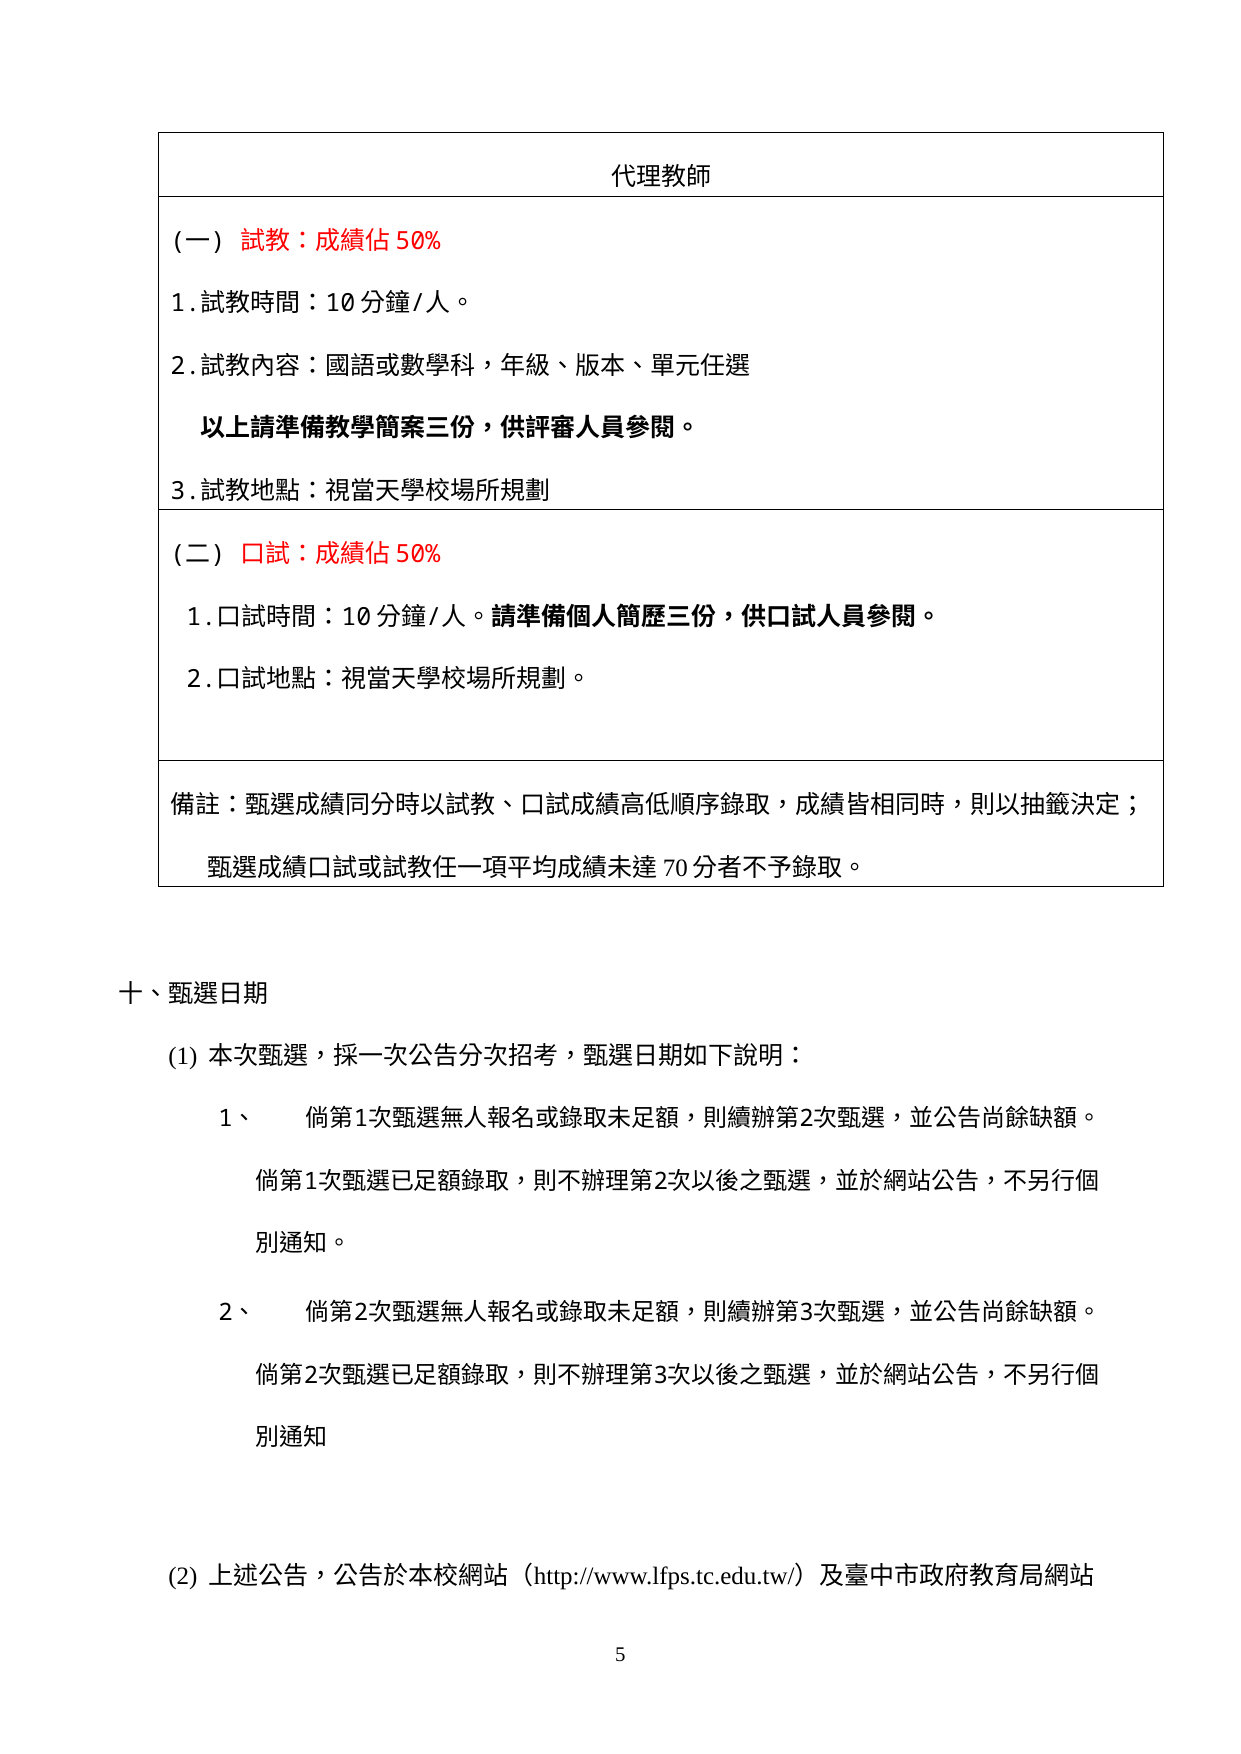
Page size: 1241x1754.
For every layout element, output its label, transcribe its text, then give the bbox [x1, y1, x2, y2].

table_cell (二) 口試：成績佔50% 1.口試時間：10分鐘/人。請準備個人簡歷三份，供口試人員參閱。 2.口試地點：視當天學校場所規劃。 [159, 510, 1163, 760]
list 倘第2次甄選無人報名或錄取未足額，則續辦第3次甄選，並公告尚餘缺額。倘第2次甄選已足額錄取，則不辦理第3次以後之甄選，並於網站公告，不另行個別通知 [218, 1269, 1122, 1456]
list 上述公告，公告於本校網站（http://www.lfps.tc.edu.tw/）及臺中市政府教育局網站 [168, 1532, 1122, 1594]
list 倘第1次甄選無人報名或錄取未足額，則續辦第2次甄選，並公告尚餘缺額。倘第1次甄選已足額錄取，則不辦理第2次以後之甄選，並於網站公告，不另行個別通知。 [218, 1075, 1122, 1262]
list 本次甄選，採一次公告分次招考，甄選日期如下說明： [168, 1012, 1122, 1075]
text 十、甄選日期 [118, 950, 1122, 1012]
table_cell 備註：甄選成績同分時以試教、口試成績高低順序錄取，成績皆相同時，則以抽籤決定； 甄選成績口試或試教任一項平均成績未達70分者不予錄取。 [159, 761, 1163, 886]
table_cell (一) 試教：成績佔50% 1.試教時間：10分鐘/人。 2.試教內容：國語或數學科，年級、版本、單元任選 以上請準備教學簡案三份，供評審人員參閱。 3.試教地點：視當天學校場所規劃 [159, 197, 1163, 509]
table_header 代理教師 [159, 133, 1163, 196]
